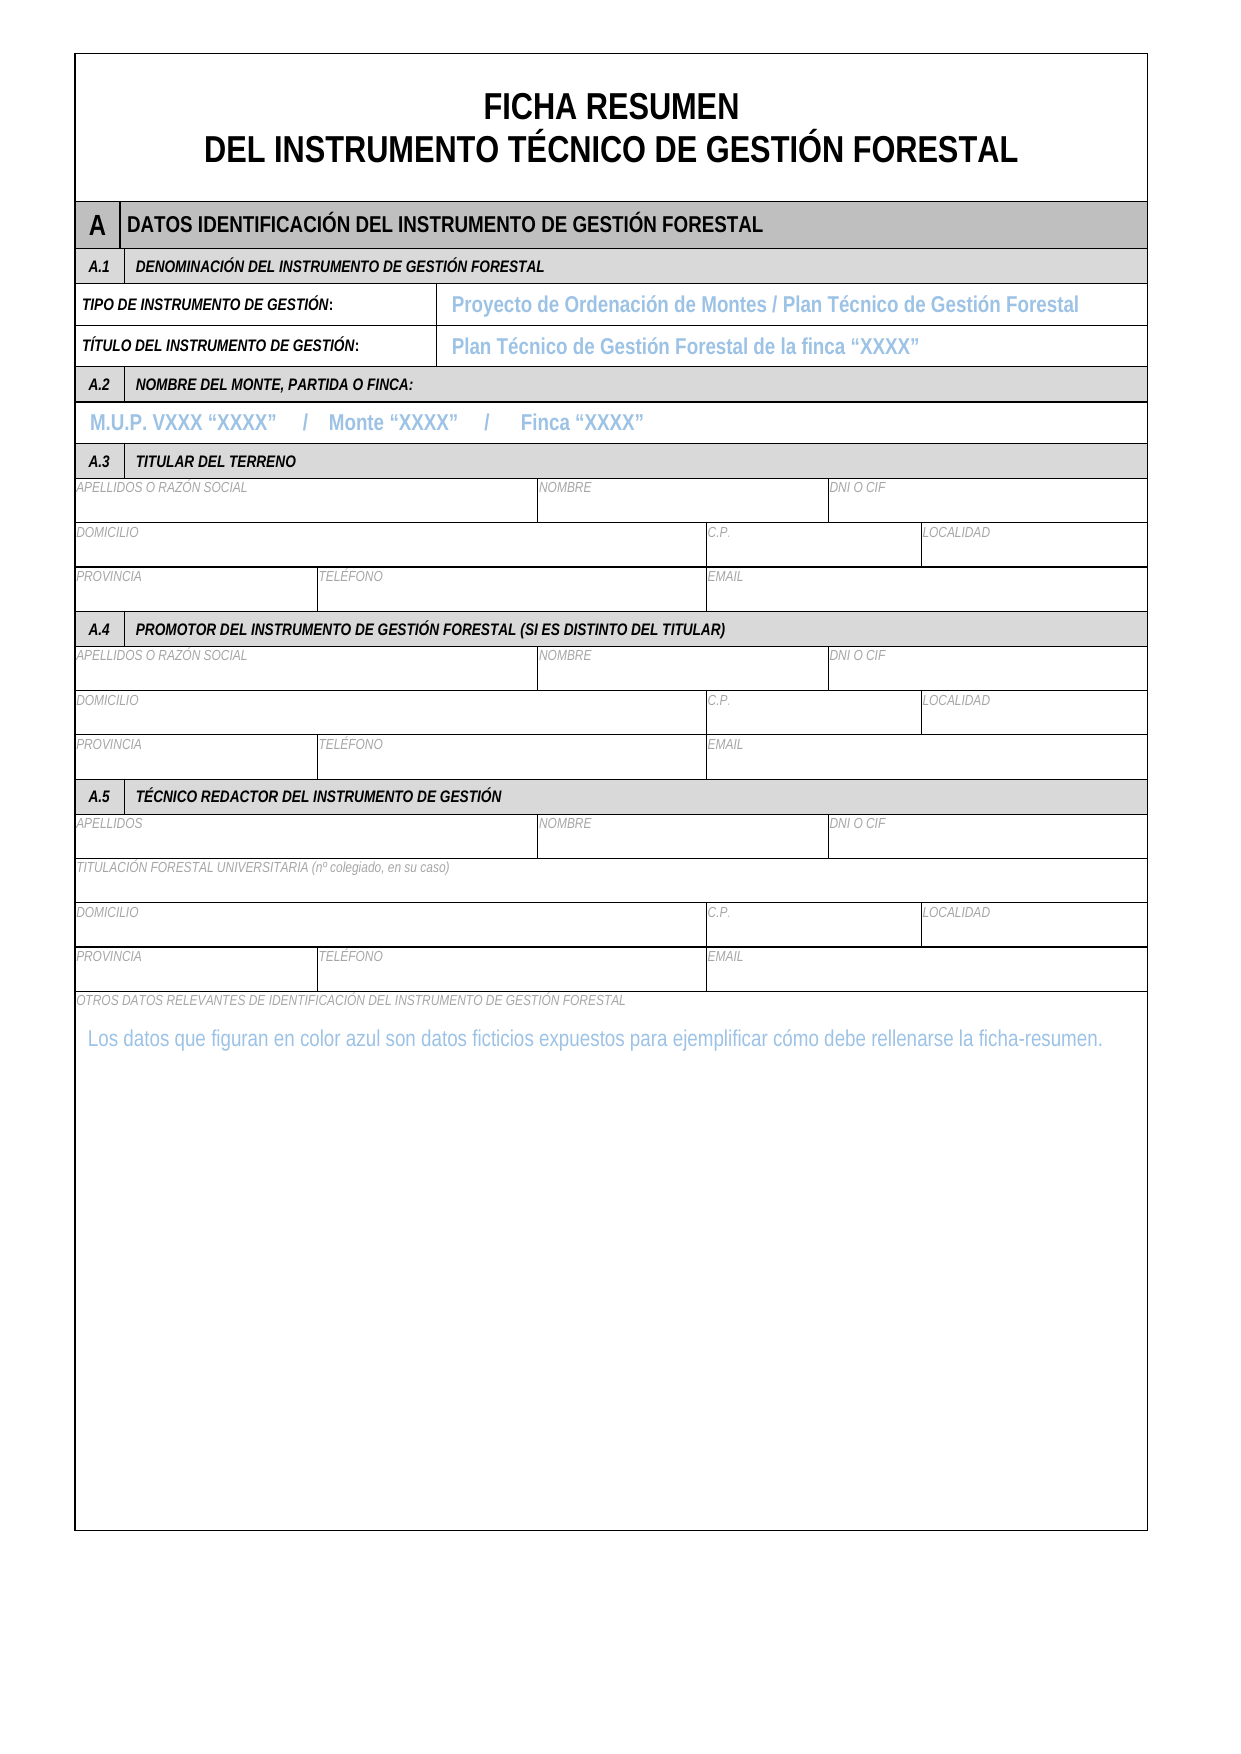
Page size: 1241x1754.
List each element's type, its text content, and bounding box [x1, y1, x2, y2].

table_cell Plan Técnico de Gestión Forestal de la finca “XXXX” [437, 326, 1147, 366]
table_cell [1148, 611, 1160, 646]
table_cell [1148, 779, 1160, 814]
table_header [1148, 53, 1160, 201]
table_cell NOMBRE [538, 815, 828, 858]
table_cell LOCALIDAD [922, 903, 1147, 946]
table_cell C.P. [707, 903, 921, 946]
table_cell [1148, 690, 1160, 734]
table_cell EMAIL [707, 568, 1147, 611]
table_cell TELÉFONO [318, 568, 706, 611]
table_cell NOMBRE DEL MONTE, PARTIDA O FINCA: [125, 367, 1147, 401]
table_cell [1148, 646, 1160, 690]
table_cell [1148, 248, 1160, 283]
table_cell TÍTULO DEL INSTRUMENTO DE GESTIÓN: [76, 326, 436, 366]
table_cell DNI O CIF [829, 647, 1147, 690]
table_cell LOCALIDAD [922, 523, 1147, 566]
table_cell PROVINCIA [76, 568, 317, 611]
table_cell DOMICILIO [76, 691, 706, 734]
table_cell APELLIDOS O RAZÓN SOCIAL [76, 479, 537, 522]
table_cell [1148, 858, 1160, 902]
table_cell DNI O CIF [829, 815, 1147, 858]
table_cell EMAIL [707, 735, 1147, 778]
table_cell DENOMINACIÓN DEL INSTRUMENTO DE GESTIÓN FORESTAL [125, 249, 1147, 283]
table_cell DATOS IDENTIFICACIÓN DEL INSTRUMENTO DE GESTIÓN FORESTAL [121, 202, 1147, 248]
table_cell TIPO DE INSTRUMENTO DE GESTIÓN: [76, 284, 436, 324]
table_cell [1148, 325, 1160, 366]
table_cell [1148, 814, 1160, 858]
table_cell [1148, 401, 1160, 443]
table_cell C.P. [707, 523, 921, 566]
table_cell A.1 [76, 249, 124, 283]
table_cell TITULACIÓN FORESTAL UNIVERSITARIA (nº colegiado, en su caso) [76, 859, 1147, 902]
table_cell DOMICILIO [76, 903, 706, 946]
table_cell NOMBRE [538, 479, 828, 522]
table_cell TÉCNICO REDACTOR DEL INSTRUMENTO DE GESTIÓN [125, 780, 1147, 814]
table_cell PROVINCIA [76, 948, 317, 991]
table_cell A.4 [76, 612, 124, 646]
table_cell [1148, 902, 1160, 946]
table_cell A.3 [76, 444, 124, 478]
table_cell TELÉFONO [318, 735, 706, 778]
table_cell APELLIDOS O RAZÓN SOCIAL [76, 647, 537, 690]
table_cell OTROS DATOS RELEVANTES DE IDENTIFICACIÓN DEL INSTRUMENTO DE GESTIÓN FORESTAL Los datos que figuran en color azul son datos ficticios expuestos para ejemplificar cómo debe rellenarse la ficha-resumen. [76, 992, 1147, 1530]
table_cell [1148, 366, 1160, 401]
table_cell EMAIL [707, 948, 1147, 991]
table_cell A.5 [76, 780, 124, 814]
table_cell [1148, 283, 1160, 324]
table_cell [1148, 734, 1160, 778]
table_cell C.P. [707, 691, 921, 734]
table_cell PROMOTOR DEL INSTRUMENTO DE GESTIÓN FORESTAL (SI ES DISTINTO DEL TITULAR) [125, 612, 1147, 646]
table_cell [1148, 566, 1160, 611]
table_cell TITULAR DEL TERRENO [125, 444, 1147, 478]
table_cell [1148, 522, 1160, 566]
table_cell [1148, 201, 1160, 248]
table_cell TELÉFONO [318, 948, 706, 991]
table_cell A [76, 202, 119, 248]
table_cell M.U.P. VXXX “XXXX” / Monte “XXXX” / Finca “XXXX” [76, 403, 1147, 443]
table_header FICHA RESUMEN DEL INSTRUMENTO TÉCNICO DE GESTIÓN FORESTAL [76, 54, 1147, 201]
table_cell DOMICILIO [76, 523, 706, 566]
table_cell A.2 [76, 367, 124, 401]
table_cell [1148, 478, 1160, 522]
table_cell PROVINCIA [76, 735, 317, 778]
table_cell [1148, 946, 1160, 991]
table_cell [1148, 443, 1160, 478]
table_cell NOMBRE [538, 647, 828, 690]
table_cell APELLIDOS [76, 815, 537, 858]
table_cell DNI O CIF [829, 479, 1147, 522]
table_cell [1148, 991, 1160, 1530]
table_cell LOCALIDAD [922, 691, 1147, 734]
table_cell Proyecto de Ordenación de Montes / Plan Técnico de Gestión Forestal [437, 284, 1147, 324]
